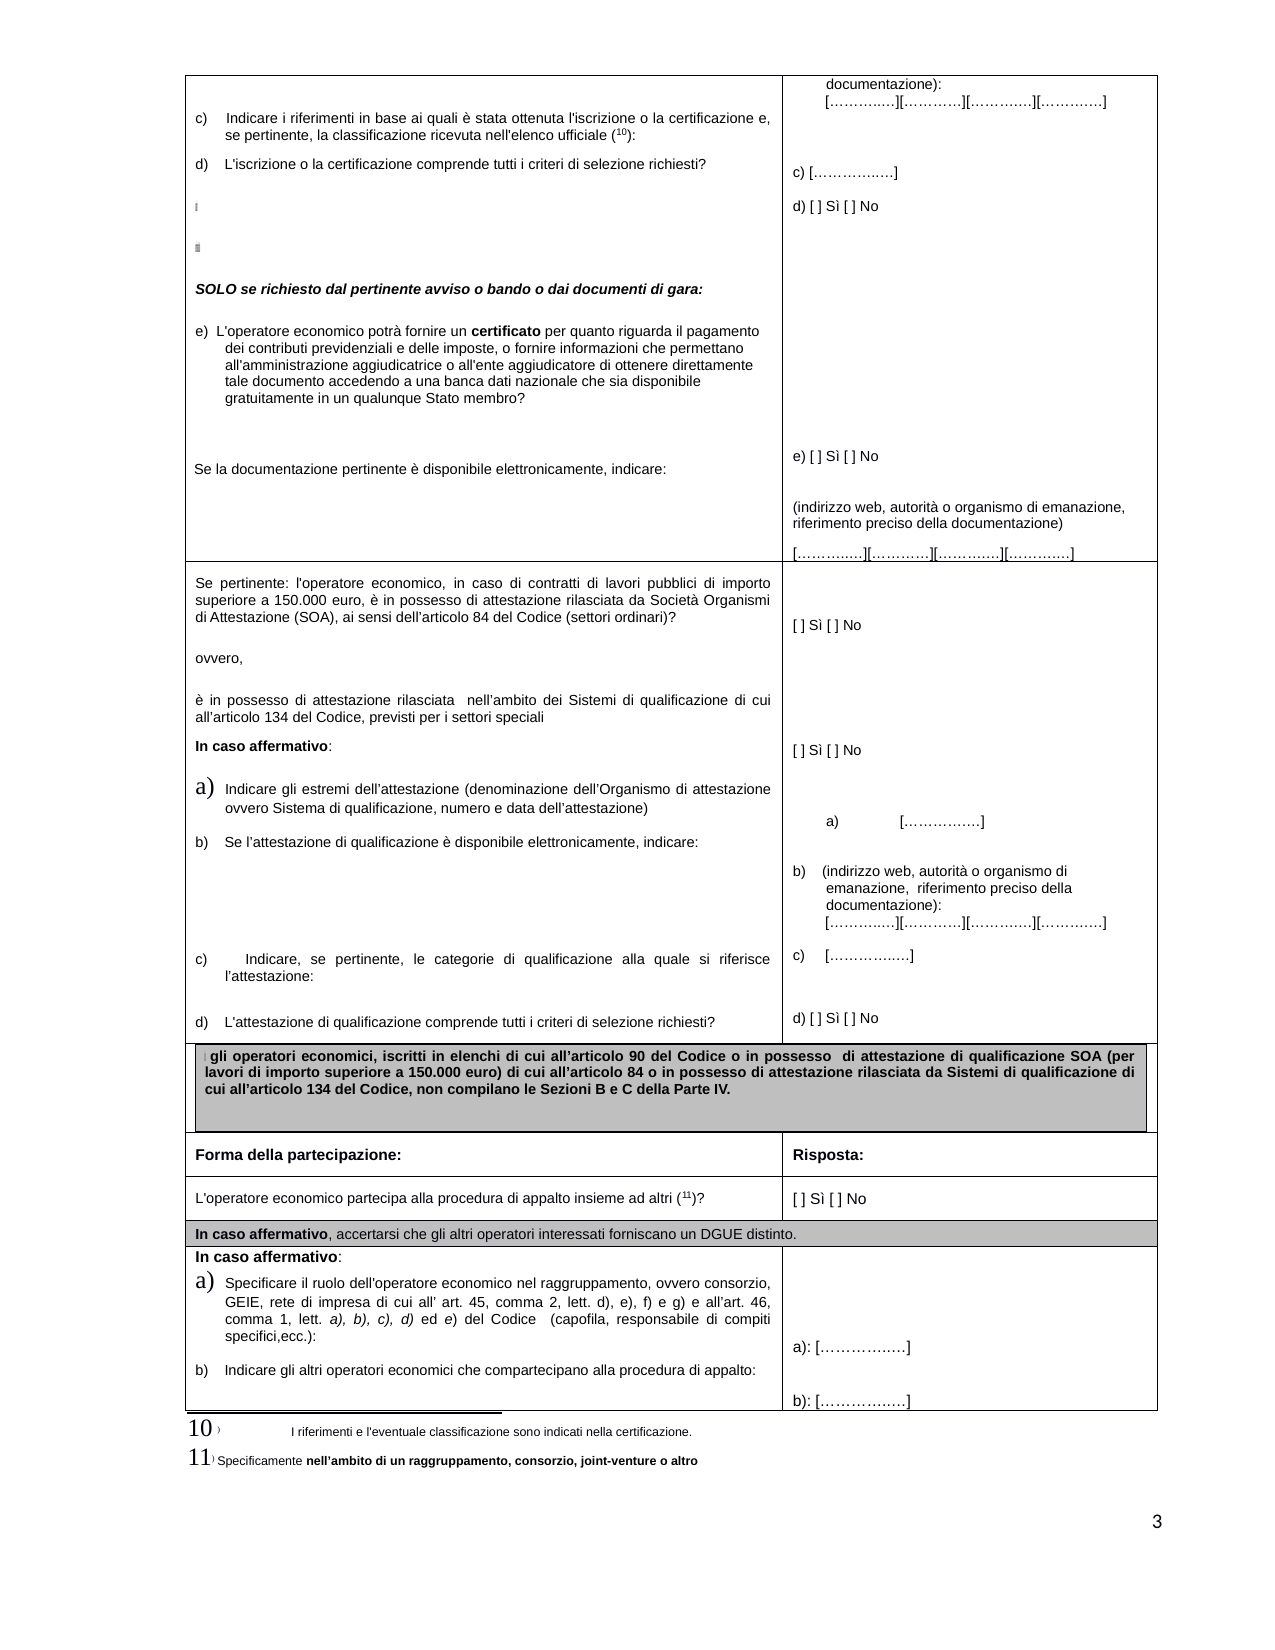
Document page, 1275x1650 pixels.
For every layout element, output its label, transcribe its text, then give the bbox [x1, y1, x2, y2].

table_cell L'operatore economico partecipa alla procedura di appalto insieme ad altri ()? [186, 1177, 782, 1220]
table_cell [ ] Sì [ ] No [783, 1177, 1157, 1220]
table_cell In caso affermativo: Specificare il ruolo dell'operatore economico nel raggruppamento, ovvero consorzio, GEIE, rete di impresa di cui all’ art. 45, comma 2, lett. d), e), f) e g) e all’art. 46, comma 1, lett. a), b), c), d) ed e) del Codice (capofila, responsabile di compiti specifici,ecc.): b) Indicare gli altri operatori economici che compartecipano alla procedura di appalto: [186, 1247, 782, 1409]
table_cell Forma della partecipazione: [186, 1133, 782, 1176]
table_cell Se pertinente: l'operatore economico, in caso di contratti di lavori pubblici di importo superiore a 150.000 euro, è in possesso di attestazione rilasciata da Società Organismi di Attestazione (SOA), ai sensi dell’articolo 84 del Codice (settori ordinari)? ovvero, è in possesso di attestazione rilasciata nell’ambito dei Sistemi di qualificazione di cui all’articolo 134 del Codice, previsti per i settori speciali In caso affermativo: Indicare gli estremi dell’attestazione (denominazione dell’Organismo di attestazione ovvero Sistema di qualificazione, numero e data dell’attestazione) b) Se l’attestazione di qualificazione è disponibile elettronicamente, indicare: c) Indicare, se pertinente, le categorie di qualificazione alla quale si riferisce l’attestazione: d) L'attestazione di qualificazione comprende tutti i criteri di selezione richiesti? [186, 562, 782, 1043]
table_cell Risposta: [783, 1133, 1157, 1176]
table_cell a): […………..…] b): […………..…] [783, 1247, 1157, 1409]
table_cell In caso affermativo, accertarsi che gli altri operatori interessati forniscano un DGUE distinto. [186, 1221, 1157, 1246]
table_cell Se pertinente: l'operatore economico è iscritto in un elenco ufficiale di imprenditori, fornitori, o prestatori di servizi o possiede una certificazione rilasciata da organismi accreditati, ai sensi dell’articolo 90 del Codice ? In caso affermativo: Rispondere compilando le altre parti di questa sezione, la sezione B e, ove pertinente, la sezione C della presente parte, la parte III, la parte V se applicabile, e in ogni caso compilare e firmare la parte VI. Indicare la denominazione dell'elenco o del certificato e, se pertinente, il pertinente numero di iscrizione o della certificazione b) Se il certificato di iscrizione o la certificazione è disponibile elettronicamente, indicare: c) Indicare i riferimenti in base ai quali è stata ottenuta l'iscrizione o la certificazione e, se pertinente, la classificazione ricevuta nell'elenco ufficiale (): d) L'iscrizione o la certificazione comprende tutti i criteri di selezione richiesti? In caso di risposta negativa alla lettera d): Inserire inoltre tutte le informazioni mancanti nella parte IV, sezione A, B, C, o D secondo il caso SOLO se richiesto dal pertinente avviso o bando o dai documenti di gara: e) L'operatore economico potrà fornire un certificato per quanto riguarda il pagamento dei contributi previdenziali e delle imposte, o fornire informazioni che permettano all'amministrazione aggiudicatrice o all'ente aggiudicatore di ottenere direttamente tale documento accedendo a una banca dati nazionale che sia disponibile gratuitamente in un qualunque Stato membro? Se la documentazione pertinente è disponibile elettronicamente, indicare: [186, 76, 782, 561]
table_cell documentazione): [………..…][…………][……….…][……….…] c) […………..…] d) [ ] Sì [ ] No e) [ ] Sì [ ] No (indirizzo web, autorità o organismo di emanazione, riferimento preciso della documentazione) [………..…][…………][……….…][……….…] [783, 76, 1157, 561]
table_cell [ ] Sì [ ] No [ ] Sì [ ] No [………….…] b) (indirizzo web, autorità o organismo di emanazione, riferimento preciso della documentazione): [………..…][…………][……….…][……….…] c) […………..…] d) [ ] Sì [ ] No [783, 562, 1157, 1043]
